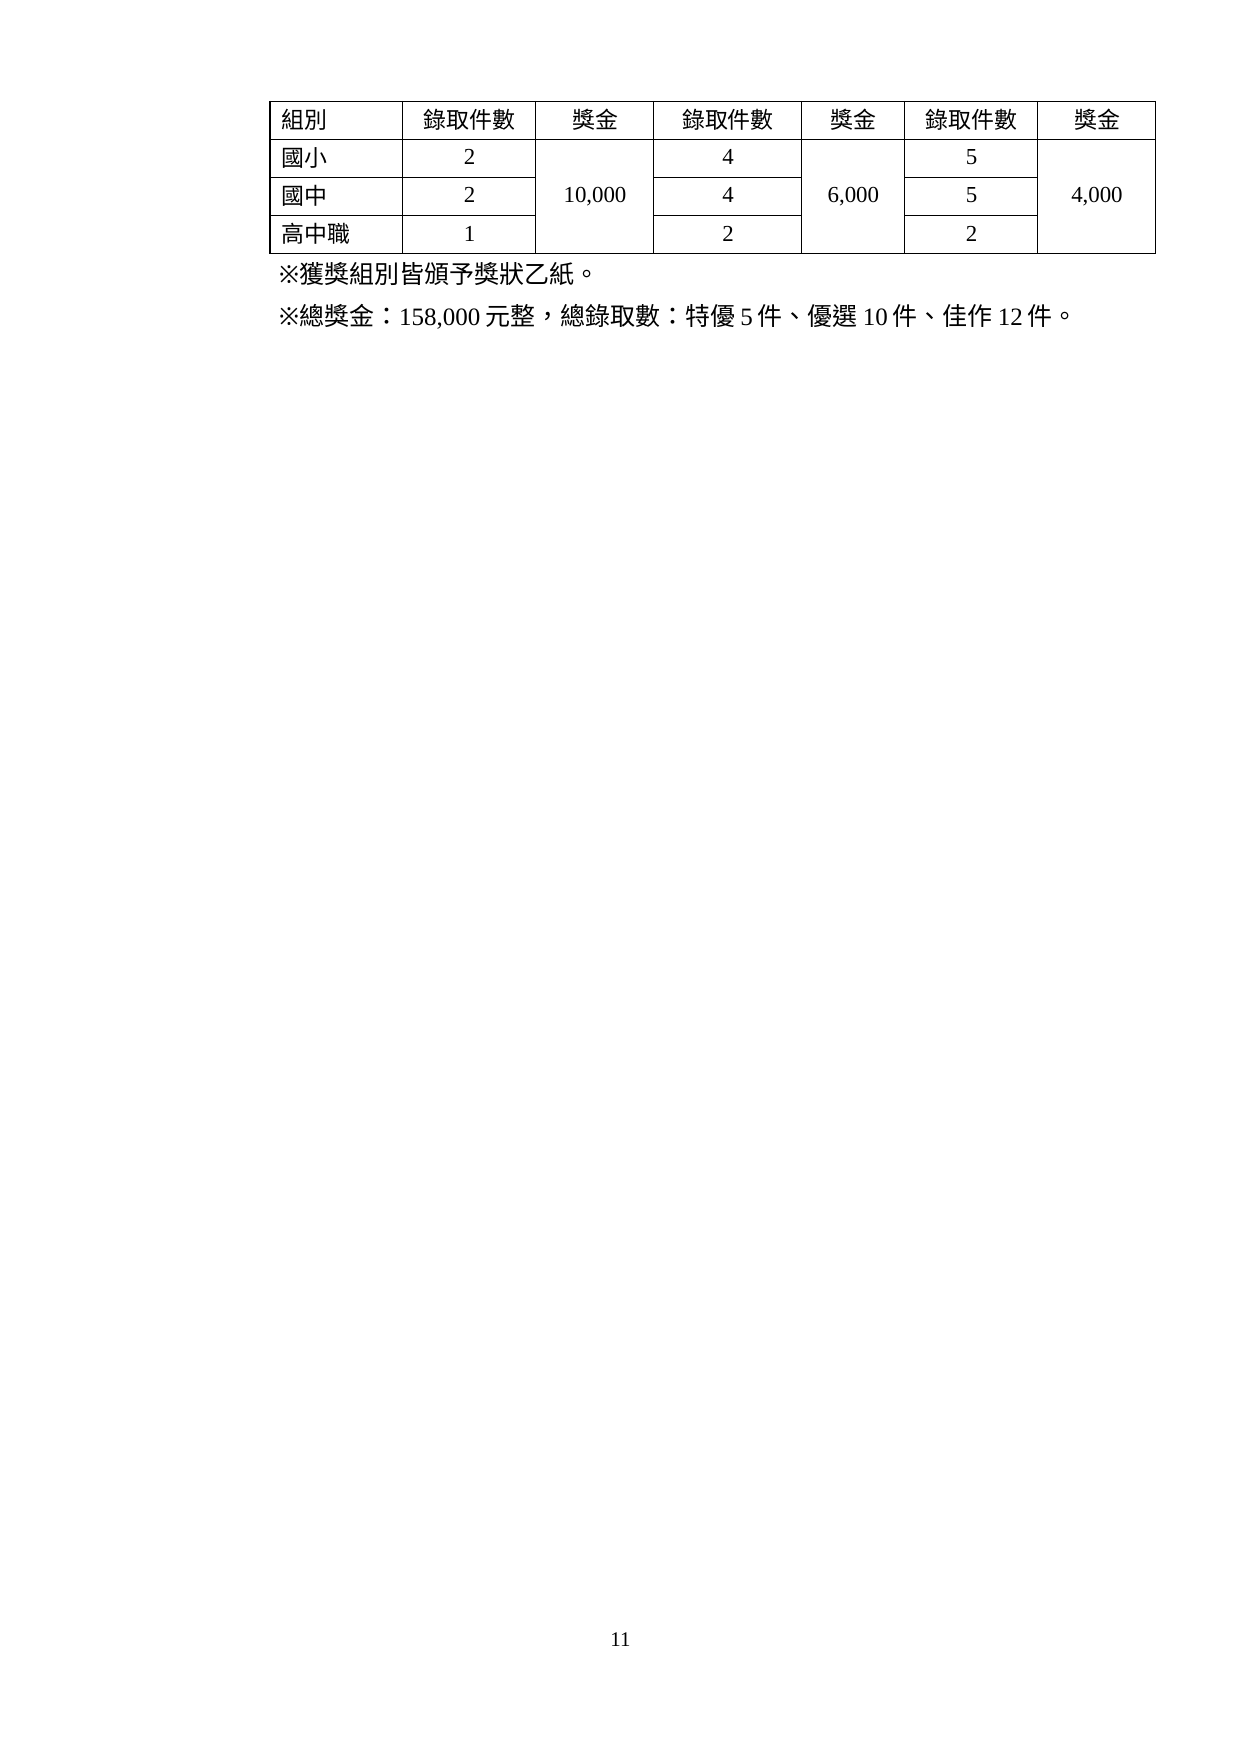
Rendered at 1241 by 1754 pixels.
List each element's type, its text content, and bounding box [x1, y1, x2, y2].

table_cell 2 [403, 178, 535, 215]
table_cell 獎金 [536, 102, 653, 139]
table_cell 4 [654, 140, 801, 177]
table_cell 6,000 [802, 140, 904, 253]
table_cell 錄取件數 [403, 102, 535, 139]
table_header 組別 [271, 102, 402, 139]
table_cell 錄取件數 [654, 102, 801, 139]
table_cell 獎金 [802, 102, 904, 139]
text ※獲獎組別皆頒予獎狀乙紙。 [278, 254, 1162, 291]
table_cell 5 [905, 140, 1037, 177]
table_cell 1 [403, 216, 535, 253]
table_cell 錄取件數 [905, 102, 1037, 139]
table_cell 高中職 [271, 216, 402, 253]
table_cell 5 [905, 178, 1037, 215]
table_cell 國小 [271, 140, 402, 177]
table_cell 4 [654, 178, 801, 215]
table_cell 國中 [271, 178, 402, 215]
table_cell 2 [905, 216, 1037, 253]
table_cell 10,000 [536, 140, 653, 253]
text ※總獎金：158,000元整，總錄取數：特優5件、優選10件、佳作12件。 [278, 296, 1162, 332]
table_cell 4,000 [1038, 140, 1155, 253]
table_cell 2 [403, 140, 535, 177]
table_cell 獎金 [1038, 102, 1155, 139]
table_cell 2 [654, 216, 801, 253]
